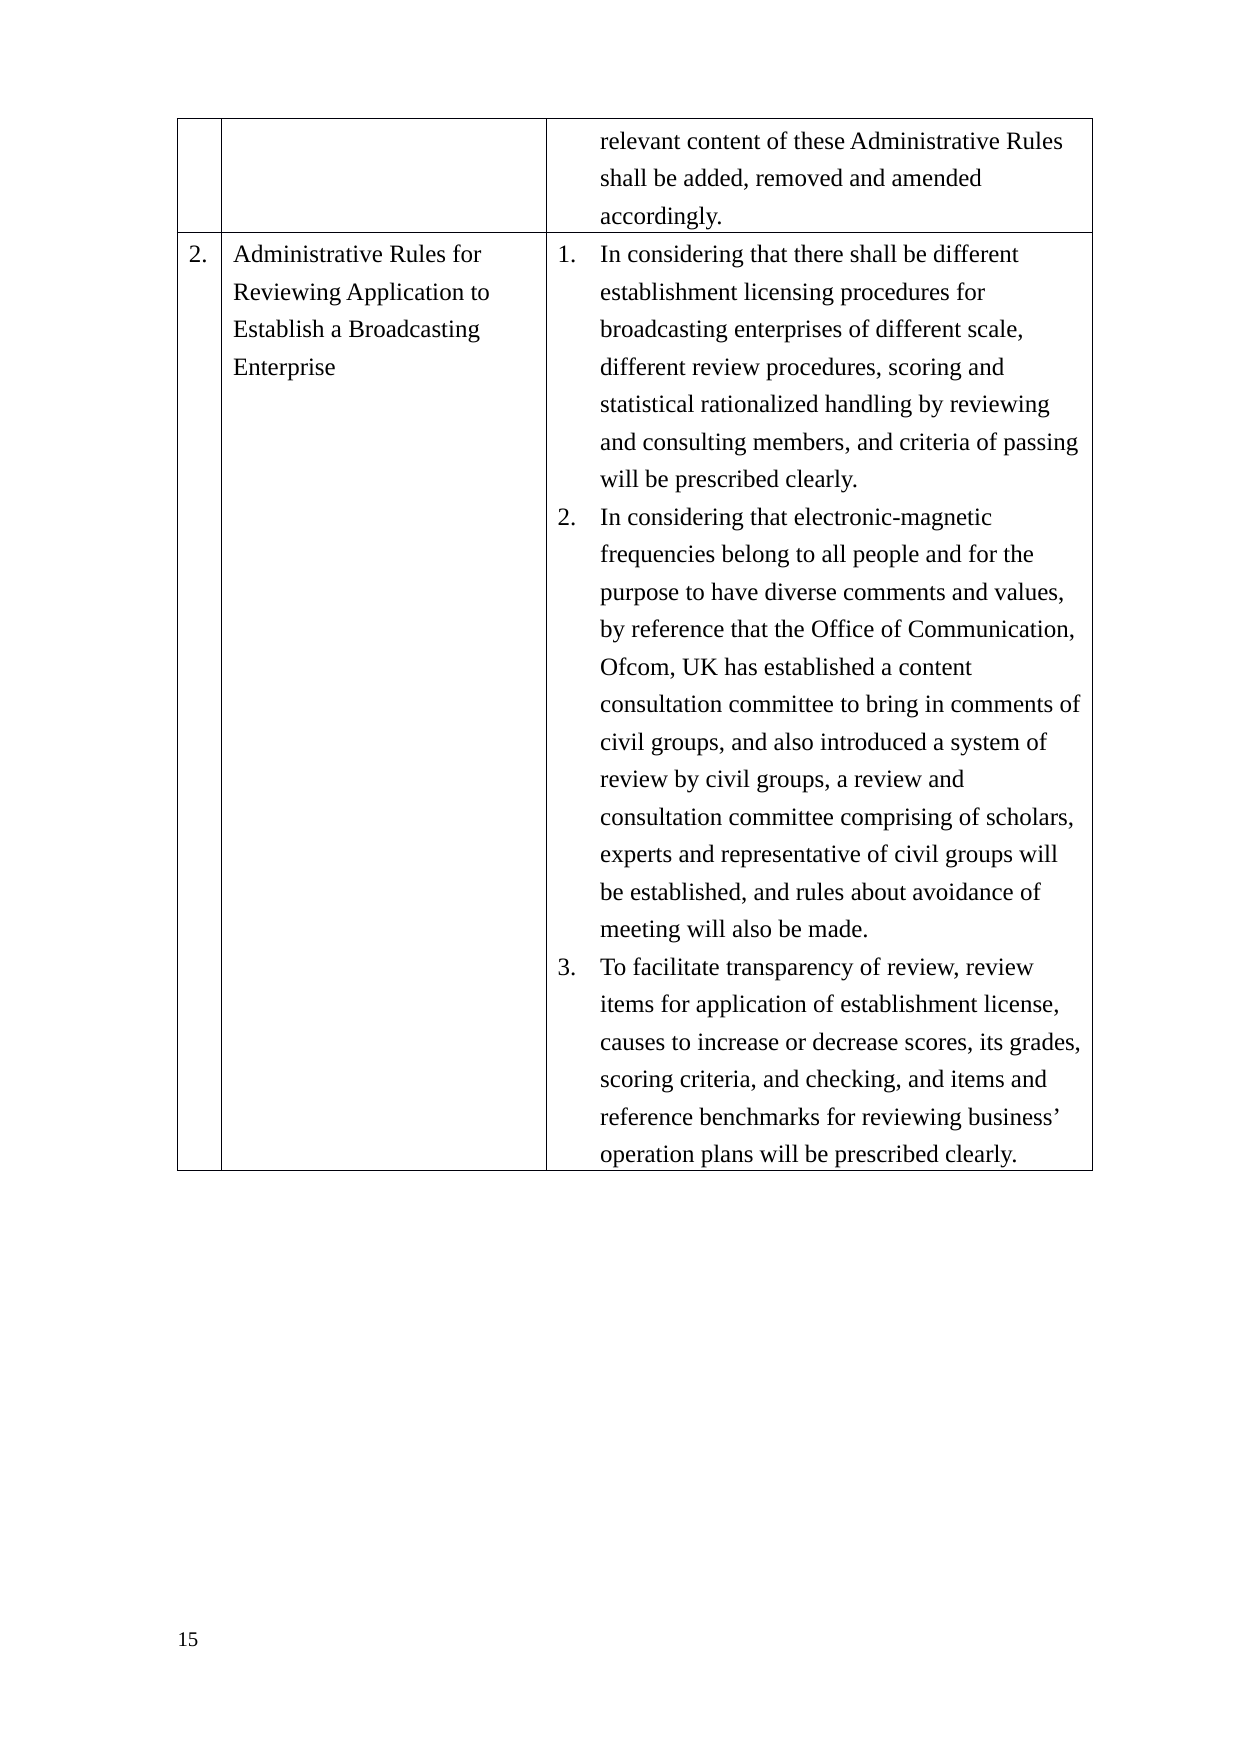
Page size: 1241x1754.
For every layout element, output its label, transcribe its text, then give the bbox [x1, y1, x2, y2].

table_cell [178, 119, 221, 232]
table_cell [222, 119, 546, 232]
table_cell In considering that there shall be different establishment licensing procedures for broadcasting enterprises of different scale, different review procedures, scoring and statistical rationalized handling by reviewing and consulting members, and criteria of passing will be prescribed clearly. In considering that electronic-magnetic frequencies belong to all people and for the purpose to have diverse comments and values, by reference that the Office of Communication, Ofcom, UK has established a content consultation committee to bring in comments of civil groups, and also introduced a system of review by civil groups, a review and consultation committee comprising of scholars, experts and representative of civil groups will be established, and rules about avoidance of meeting will also be made. To facilitate transparency of review, review items for application of establishment license, causes to increase or decrease scores, its grades, scoring criteria, and checking, and items and reference benchmarks for reviewing business’ operation plans will be prescribed clearly. [547, 233, 1092, 1170]
table_cell Administrative Rules for Reviewing Application to Establish a Broadcasting Enterprise [222, 233, 546, 1170]
table_cell relevant content of these Administrative Rules shall be added, removed and amended accordingly. [547, 119, 1092, 232]
table_cell [178, 233, 221, 1170]
